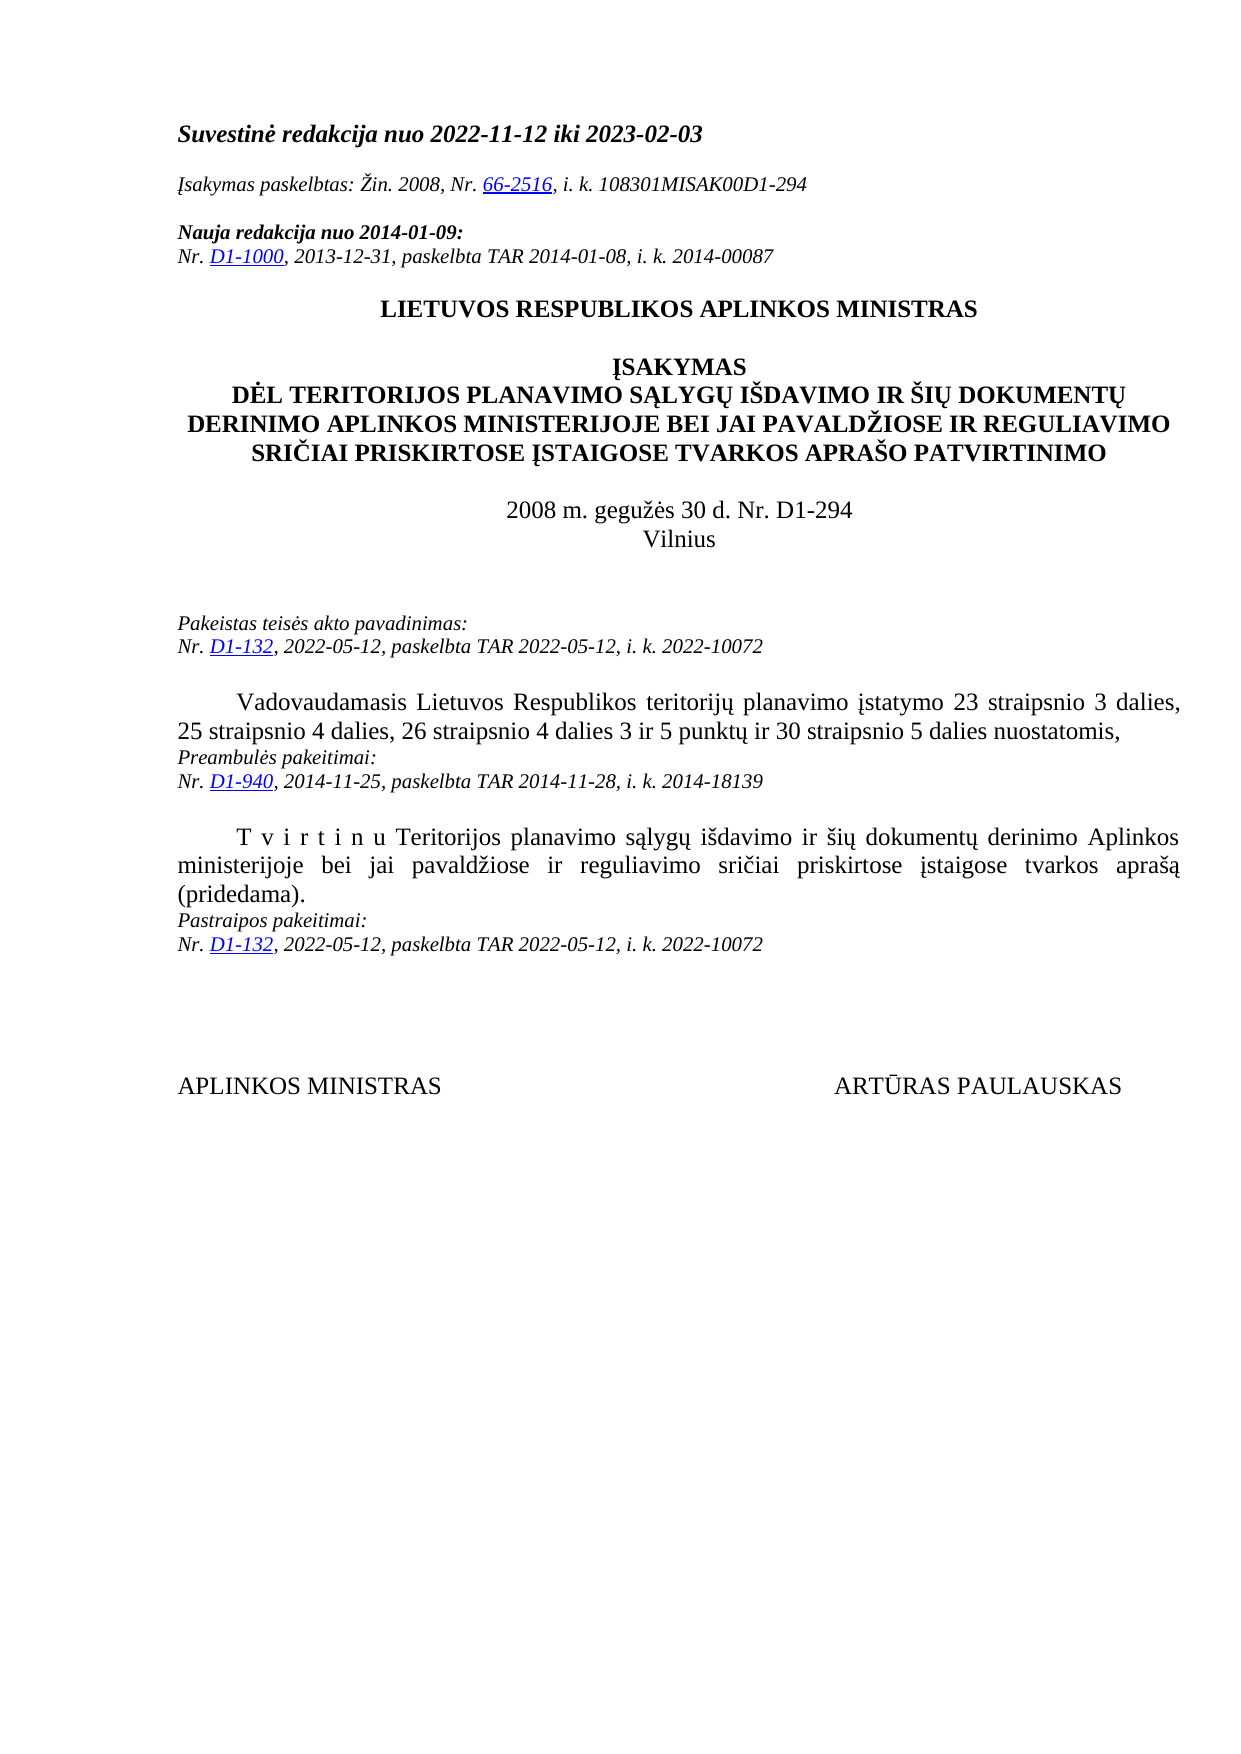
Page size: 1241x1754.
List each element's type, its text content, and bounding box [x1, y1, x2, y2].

text 2008 m. gegužės 30 d. Nr. D1-294 [177, 495, 1181, 524]
text Vilnius [177, 524, 1181, 553]
text T v i r t i n u Teritorijos planavimo sąlygų išdavimo ir šių dokumentų derinimo Aplinkos ministerijoje bei jai pavaldžiose ir reguliavimo sričiai priskirtose įstaigose tvarkos aprašą (pridedama). [177, 822, 1181, 908]
text LIETUVOS RESPUBLIKOS APLINKOS MINISTRAS [177, 294, 1181, 323]
text Nr. D1-1000, 2013-12-31, paskelbta TAR 2014-01-08, i. k. 2014-00087 [177, 244, 1181, 268]
text Preambulės pakeitimai: [177, 745, 1181, 769]
text Pakeistas teisės akto pavadinimas: [177, 610, 1181, 634]
text Nauja redakcija nuo 2014-01-09: [177, 220, 1181, 244]
text Nr. D1-132, 2022-05-12, paskelbta TAR 2022-05-12, i. k. 2022-10072 [177, 634, 1181, 658]
text DĖL TERITORIJOS PLANAVIMO SĄLYGŲ IŠDAVIMO IR ŠIŲ DOKUMENTŲ DERINIMO APLINKOS MINISTERIJOJE BEI JAI PAVALDŽIOSE IR REGULIAVIMO SRIČIAI PRISKIRTOSE ĮSTAIGOSE TVARKOS APRAŠO PATVIRTINIMO [177, 380, 1181, 467]
text Vadovaudamasis Lietuvos Respublikos teritorijų planavimo įstatymo 23 straipsnio 3 dalies, 25 straipsnio 4 dalies, 26 straipsnio 4 dalies 3 ir 5 punktų ir 30 straipsnio 5 dalies nuostatomis, [177, 687, 1181, 745]
text Nr. D1-940, 2014-11-25, paskelbta TAR 2014-11-28, i. k. 2014-18139 [177, 769, 1181, 793]
text Suvestinė redakcija nuo 2022-11-12 iki 2023-02-03 [177, 119, 1181, 147]
text Įsakymas paskelbtas: Žin. 2008, Nr. 66-2516, i. k. 108301MISAK00D1-294 [177, 172, 1181, 196]
text APLINKOS MINISTRAS ARTŪRAS PAULAUSKAS [177, 1071, 1181, 1100]
text ĮSAKYMAS [177, 352, 1181, 380]
text Pastraipos pakeitimai: [177, 908, 1181, 932]
text Nr. D1-132, 2022-05-12, paskelbta TAR 2022-05-12, i. k. 2022-10072 [177, 932, 1181, 956]
